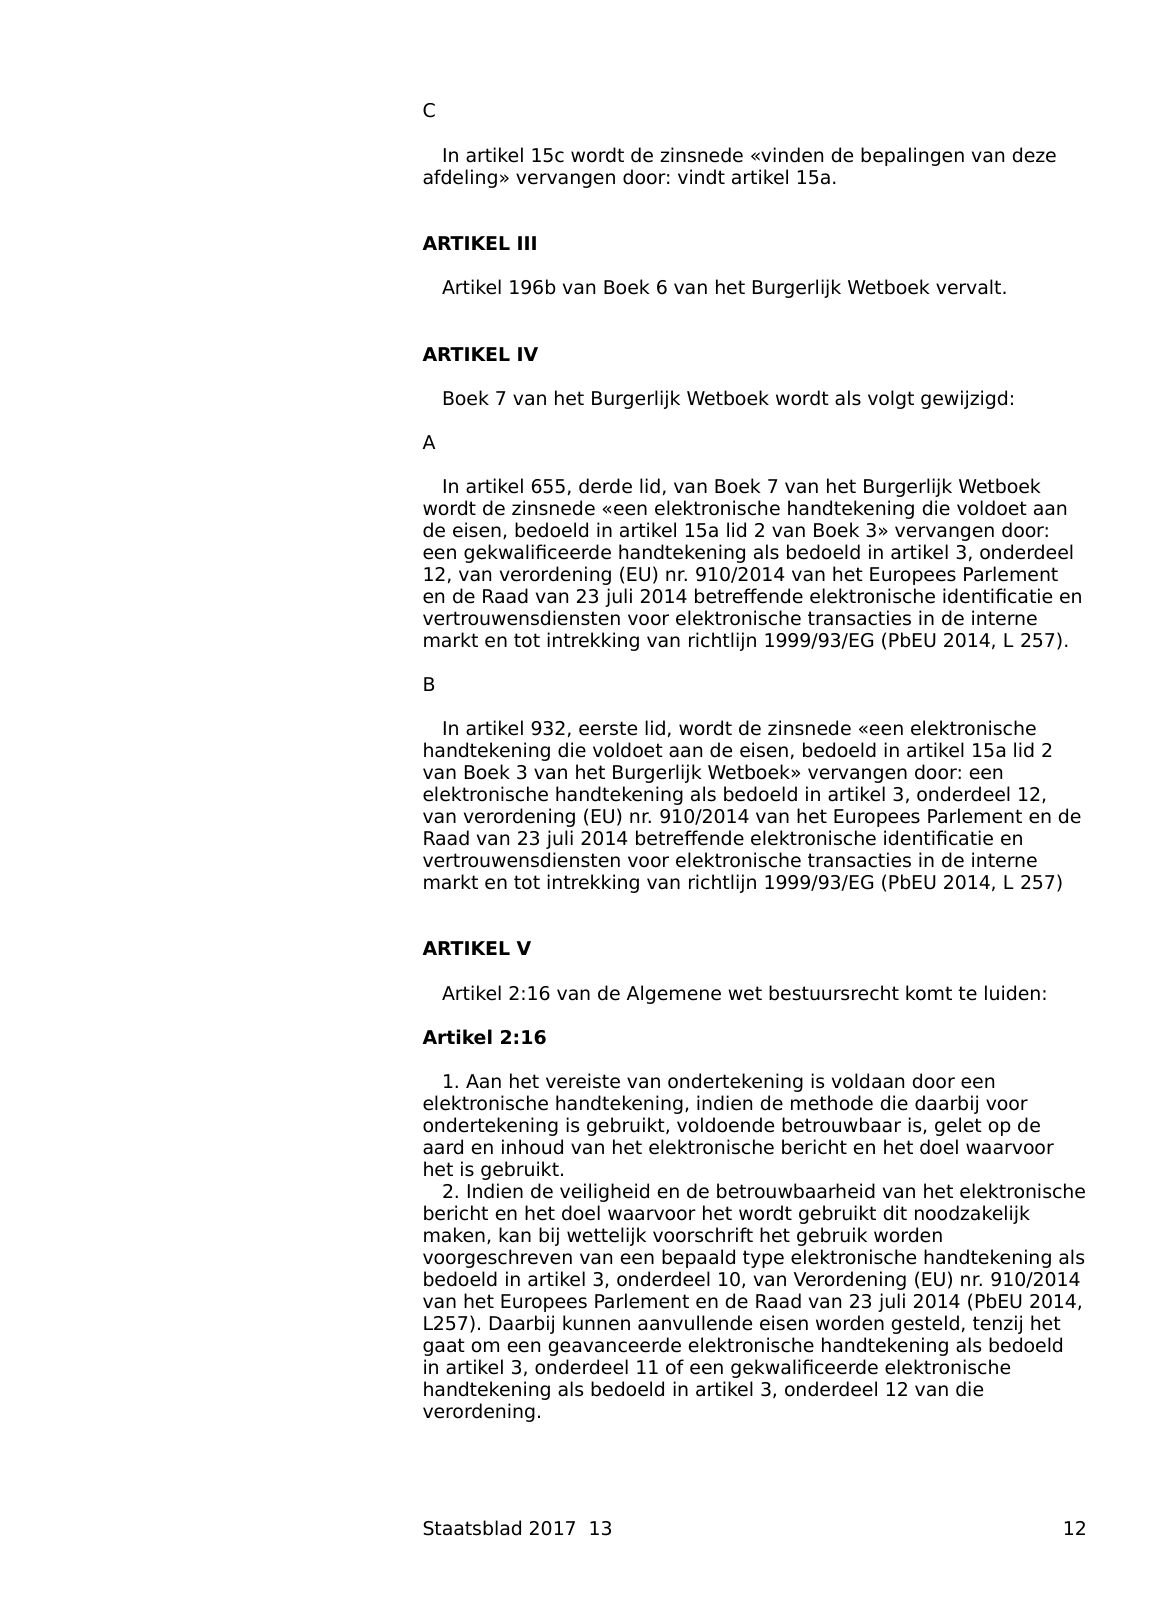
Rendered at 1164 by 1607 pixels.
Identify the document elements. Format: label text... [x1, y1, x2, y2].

text A [422, 432, 1087, 454]
text 2. Indien de veiligheid en de betrouwbaarheid van het elektronische bericht en het doel waarvoor het wordt gebruikt dit noodzakelijk maken, kan bij wettelijk voorschrift het gebruik worden voorgeschreven van een bepaald type elektronische handtekening als bedoeld in artikel 3, onderdeel 10, van Verordening (EU) nr. 910/2014 van het Europees Parlement en de Raad van 23 juli 2014 (PbEU 2014, L257). Daarbij kunnen aanvullende eisen worden gesteld, tenzij het gaat om een geavanceerde elektronische handtekening als bedoeld in artikel 3, onderdeel 11 of een gekwalificeerde elektronische handtekening als bedoeld in artikel 3, onderdeel 12 van die verordening. [422, 1181, 1087, 1422]
text 1. Aan het vereiste van ondertekening is voldaan door een elektronische handtekening, indien de methode die daarbij voor ondertekening is gebruikt, voldoende betrouwbaar is, gelet op de aard en inhoud van het elektronische bericht en het doel waarvoor het is gebruikt. [422, 1071, 1087, 1181]
subtitle ARTIKEL III [422, 233, 1087, 255]
text Artikel 2:16 van de Algemene wet bestuursrecht komt te luiden: [422, 982, 1087, 1004]
text Boek 7 van het Burgerlijk Wetboek wordt als volgt gewijzigd: [422, 388, 1087, 409]
subtitle ARTIKEL IV [422, 343, 1087, 365]
text B [422, 674, 1087, 696]
text In artikel 15c wordt de zinsnede «vinden de bepalingen van deze afdeling» vervangen door: vindt artikel 15a. [422, 144, 1087, 188]
subtitle ARTIKEL V [422, 938, 1087, 960]
text In artikel 932, eerste lid, wordt de zinsnede «een elektronische handtekening die voldoet aan de eisen, bedoeld in artikel 15a lid 2 van Boek 3 van het Burgerlijk Wetboek» vervangen door: een elektronische handtekening als bedoeld in artikel 3, onderdeel 12, van verordening (EU) nr. 910/2014 van het Europees Parlement en de Raad van 23 juli 2014 betreffende elektronische identificatie en vertrouwensdiensten voor elektronische transacties in de interne markt en tot intrekking van richtlijn 1999/93/EG (PbEU 2014, L 257) [422, 718, 1087, 894]
text Artikel 196b van Boek 6 van het Burgerlijk Wetboek vervalt. [422, 277, 1087, 299]
text C [422, 100, 1087, 122]
text In artikel 655, derde lid, van Boek 7 van het Burgerlijk Wetboek wordt de zinsnede «een elektronische handtekening die voldoet aan de eisen, bedoeld in artikel 15a lid 2 van Boek 3» vervangen door: een gekwalificeerde handtekening als bedoeld in artikel 3, onderdeel 12, van verordening (EU) nr. 910/2014 van het Europees Parlement en de Raad van 23 juli 2014 betreffende elektronische identificatie en vertrouwensdiensten voor elektronische transacties in de interne markt en tot intrekking van richtlijn 1999/93/EG (PbEU 2014, L 257). [422, 476, 1087, 652]
subtitle Artikel 2:16 [422, 1027, 1087, 1049]
